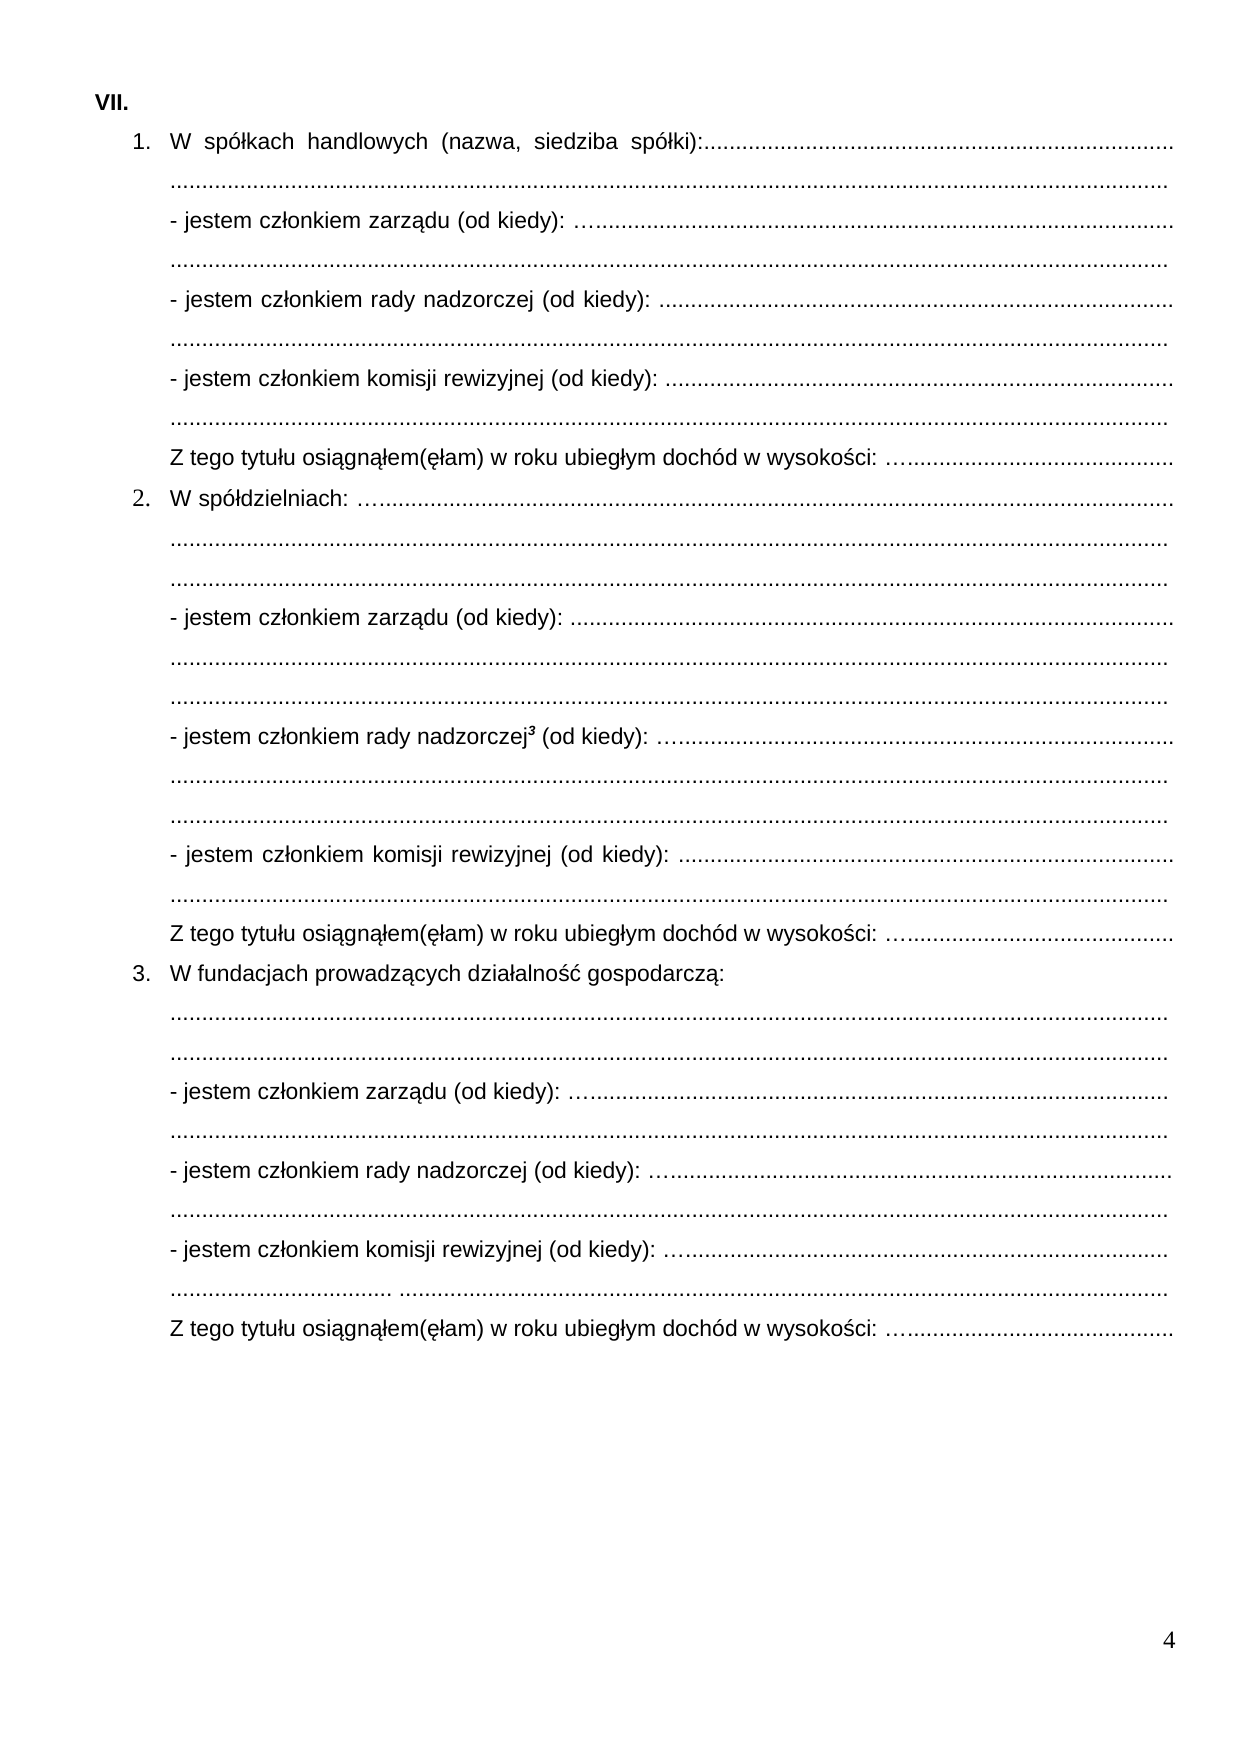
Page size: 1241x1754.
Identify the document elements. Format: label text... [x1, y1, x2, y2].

list W spółdzielniach: …............................................................................................................................. ............................................................................................................................................................. ............................................................................................................................................................. - jestem członkiem zarządu (od kiedy): ............................................................................................... ............................................................................................................................................................. ............................................................................................................................................................. - jestem członkiem rady nadzorczej3 (od kiedy): ….............................................................................. ............................................................................................................................................................. ............................................................................................................................................................. - jestem członkiem komisji rewizyjnej (od kiedy): .............................................................................. ............................................................................................................................................................. Z tego tytułu osiągnąłem(ęłam) w roku ubiegłym dochód w wysokości: ….......................................... [132, 483, 1175, 946]
list W fundacjach prowadzących działalność gospodarczą: ............................................................................................................................................................. ............................................................................................................................................................. - jestem członkiem zarządu (od kiedy): …........................................................................................... ............................................................................................................................................................. - jestem członkiem rady nadzorczej (od kiedy): …............................................................................... ............................................................................................................................................................. - jestem członkiem komisji rewizyjnej (od kiedy): …............................................................................ ................................... ......................................................................................................................... Z tego tytułu osiągnąłem(ęłam) w roku ubiegłym dochód w wysokości: ….......................................... [132, 959, 1175, 1341]
text VII. [94, 88, 1175, 115]
list W spółkach handlowych (nazwa, siedziba spółki):.......................................................................... ............................................................................................................................................................. - jestem członkiem zarządu (od kiedy): …........................................................................................... ............................................................................................................................................................. - jestem członkiem rady nadzorczej (od kiedy): ................................................................................. ............................................................................................................................................................. - jestem członkiem komisji rewizyjnej (od kiedy): ................................................................................ ............................................................................................................................................................. Z tego tytułu osiągnąłem(ęłam) w roku ubiegłym dochód w wysokości: ….......................................... [132, 128, 1175, 470]
